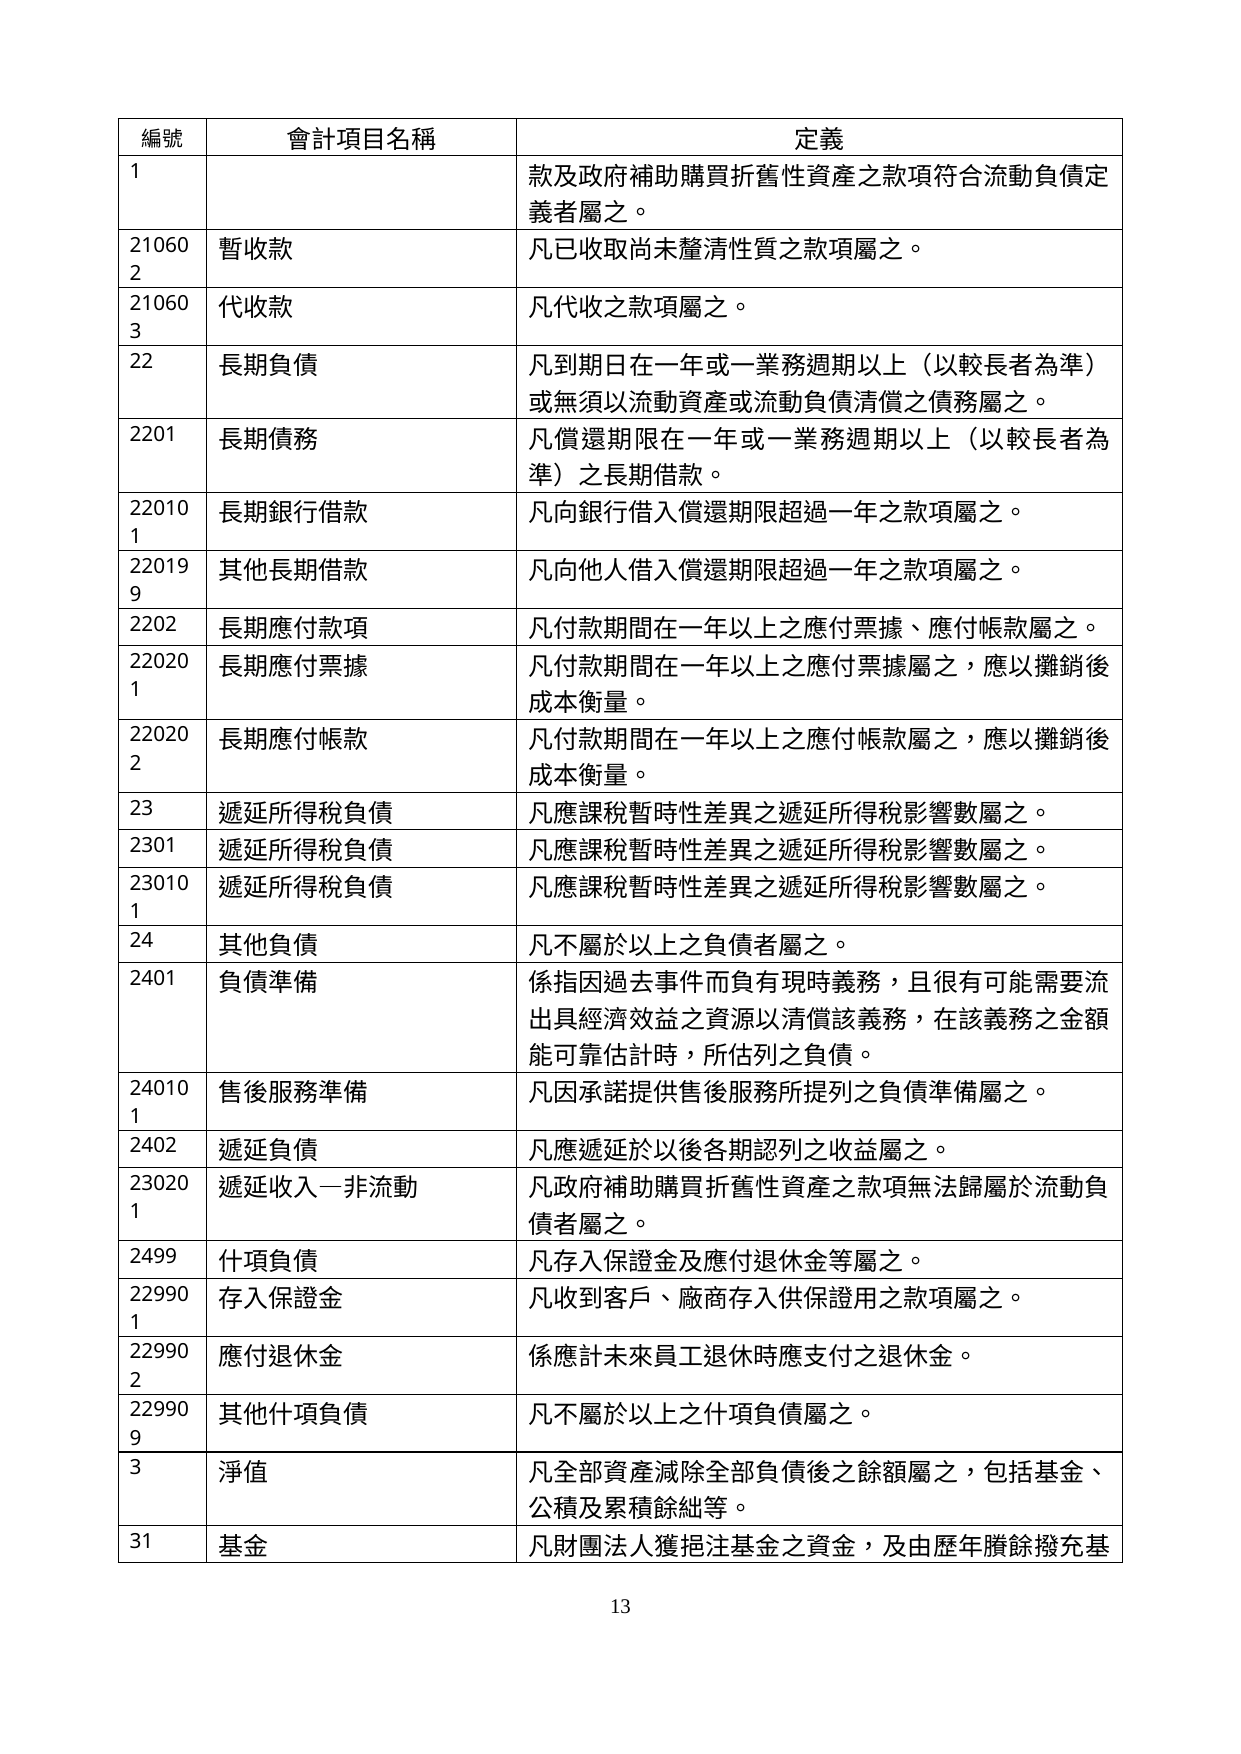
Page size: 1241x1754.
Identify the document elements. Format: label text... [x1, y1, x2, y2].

table_cell 凡已收取尚未釐清性質之款項屬之。 [517, 230, 1122, 287]
table_cell 240101 [119, 1073, 206, 1129]
table_cell 220202 [119, 720, 206, 792]
table_cell 遞延負債 [207, 1131, 516, 1167]
table_cell 基金 [207, 1526, 516, 1562]
table_header 定義 [517, 119, 1122, 155]
table_cell 凡付款期間在一年以上之應付票據屬之，應以攤銷後成本衡量。 [517, 646, 1122, 718]
table_cell 遞延所得稅負債 [207, 868, 516, 924]
table_cell 2499 [119, 1241, 206, 1278]
table_cell 凡存入保證金及應付退休金等屬之。 [517, 1241, 1122, 1278]
table_cell 230201 [119, 1168, 206, 1240]
table_cell 凡不屬於以上之負債者屬之。 [517, 926, 1122, 962]
table_cell 220201 [119, 646, 206, 718]
table_header 會計項目名稱 [207, 119, 516, 155]
table_cell 其他什項負債 [207, 1395, 516, 1451]
table_cell 210603 [119, 288, 206, 345]
table_cell 2402 [119, 1131, 206, 1167]
table_cell 應付退休金 [207, 1337, 516, 1393]
table_cell 凡應課稅暫時性差異之遞延所得稅影響數屬之。 [517, 830, 1122, 867]
table_cell 凡財團法人獲挹注基金之資金，及由歷年賸餘撥充基 [517, 1526, 1122, 1562]
table_cell 其他負債 [207, 926, 516, 962]
table_cell 款及政府補助購買折舊性資產之款項符合流動負債定義者屬之。 [517, 156, 1122, 229]
table_cell 遞延收入—非流動 [207, 1168, 516, 1240]
table_cell 長期銀行借款 [207, 493, 516, 550]
table_cell 長期應付款項 [207, 609, 516, 645]
table_cell 負債準備 [207, 963, 516, 1072]
table_cell 230101 [119, 868, 206, 924]
table_cell 長期負債 [207, 346, 516, 418]
table_cell 229901 [119, 1279, 206, 1336]
table_cell 220101 [119, 493, 206, 550]
table_cell 遞延所得稅負債 [207, 830, 516, 867]
table_cell 凡不屬於以上之什項負債屬之。 [517, 1395, 1122, 1451]
table_cell 淨值 [207, 1453, 516, 1525]
table_cell 1 [119, 156, 206, 229]
table_cell 凡向銀行借入償還期限超過一年之款項屬之。 [517, 493, 1122, 550]
table_cell 凡付款期間在一年以上之應付票據、應付帳款屬之。 [517, 609, 1122, 645]
table_header 編號 [119, 119, 206, 155]
table_cell 什項負債 [207, 1241, 516, 1278]
table_cell 係應計未來員工退休時應支付之退休金。 [517, 1337, 1122, 1393]
table_cell 凡償還期限在一年或一業務週期以上（以較長者為準）之長期借款。 [517, 419, 1122, 492]
table_cell 售後服務準備 [207, 1073, 516, 1129]
table_cell 係指因過去事件而負有現時義務，且很有可能需要流出具經濟效益之資源以清償該義務，在該義務之金額能可靠估計時，所估列之負債。 [517, 963, 1122, 1072]
table_cell 凡全部資產減除全部負債後之餘額屬之，包括基金、公積及累積餘絀等。 [517, 1453, 1122, 1525]
table_cell 長期應付票據 [207, 646, 516, 718]
table_cell 24 [119, 926, 206, 962]
table_cell 凡到期日在一年或一業務週期以上（以較長者為準）或無須以流動資產或流動負債清償之債務屬之。 [517, 346, 1122, 418]
table_cell 凡應課稅暫時性差異之遞延所得稅影響數屬之。 [517, 793, 1122, 829]
table_cell 210602 [119, 230, 206, 287]
table_cell 2201 [119, 419, 206, 492]
table_cell 其他長期借款 [207, 551, 516, 608]
table_cell 凡政府補助購買折舊性資產之款項無法歸屬於流動負債者屬之。 [517, 1168, 1122, 1240]
table_cell 229909 [119, 1395, 206, 1451]
table_cell 229902 [119, 1337, 206, 1393]
table_cell 凡代收之款項屬之。 [517, 288, 1122, 345]
table_cell 遞延所得稅負債 [207, 793, 516, 829]
table_cell 代收款 [207, 288, 516, 345]
table_cell 2401 [119, 963, 206, 1072]
table_cell 凡應遞延於以後各期認列之收益屬之。 [517, 1131, 1122, 1167]
table_cell 220199 [119, 551, 206, 608]
table_cell 凡向他人借入償還期限超過一年之款項屬之。 [517, 551, 1122, 608]
table_cell 31 [119, 1526, 206, 1562]
table_cell 凡應課稅暫時性差異之遞延所得稅影響數屬之。 [517, 868, 1122, 924]
table_cell 2301 [119, 830, 206, 867]
table_cell 22 [119, 346, 206, 418]
table_cell 凡付款期間在一年以上之應付帳款屬之，應以攤銷後成本衡量。 [517, 720, 1122, 792]
table_cell 2202 [119, 609, 206, 645]
table_cell 3 [119, 1453, 206, 1525]
table_cell [207, 156, 516, 229]
table_cell 存入保證金 [207, 1279, 516, 1336]
table_cell 23 [119, 793, 206, 829]
table_cell 長期應付帳款 [207, 720, 516, 792]
table_cell 凡因承諾提供售後服務所提列之負債準備屬之。 [517, 1073, 1122, 1129]
table_cell 暫收款 [207, 230, 516, 287]
table_cell 凡收到客戶、廠商存入供保證用之款項屬之。 [517, 1279, 1122, 1336]
table_cell 長期債務 [207, 419, 516, 492]
